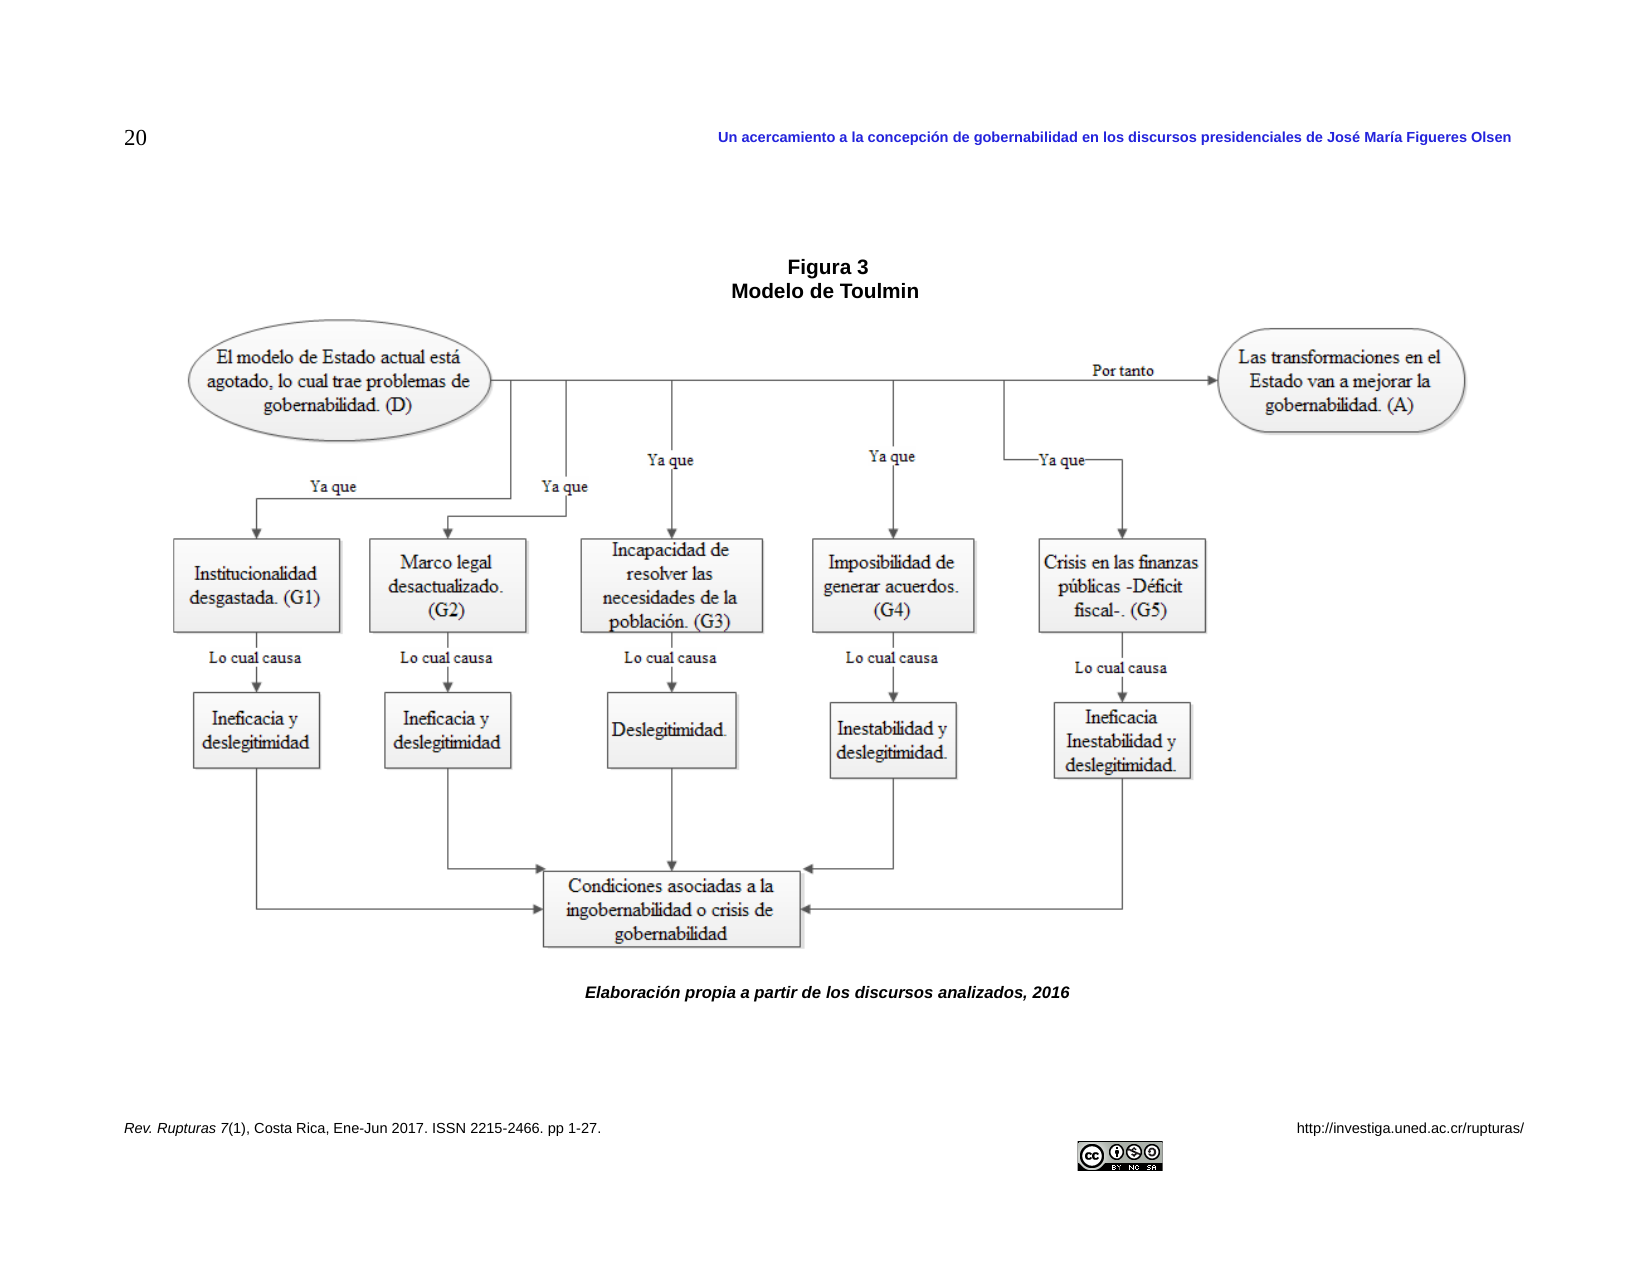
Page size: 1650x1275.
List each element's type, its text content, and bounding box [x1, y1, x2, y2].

table_header Figura 3 Modelo de Toulmin Elaboración propia a partir de los discursos analizados, 2016 [118, 250, 1532, 1008]
picture [173, 303, 1483, 964]
picture [1077, 1141, 1163, 1171]
